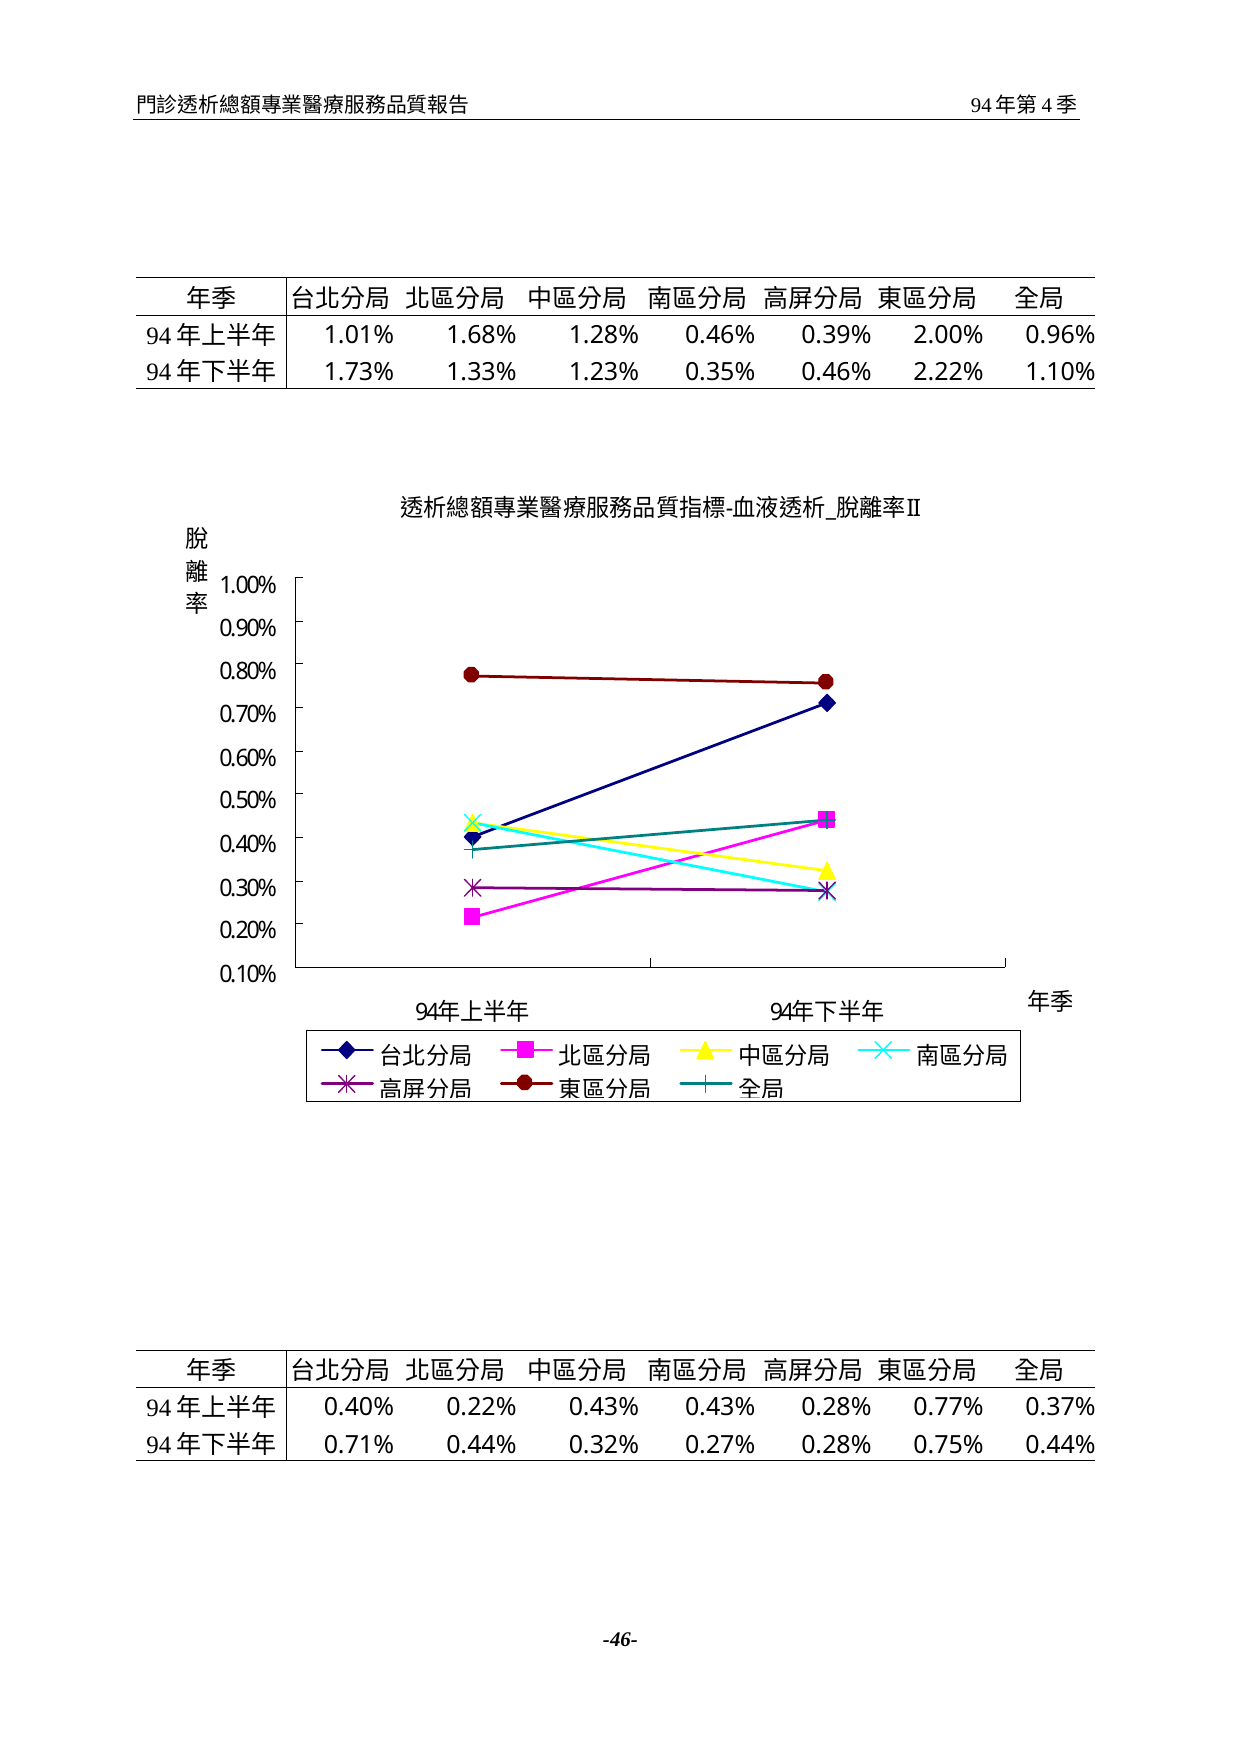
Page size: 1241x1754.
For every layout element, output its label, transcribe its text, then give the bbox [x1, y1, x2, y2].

table_cell 0.44% [983, 1424, 1095, 1460]
table_header 年季 [136, 278, 286, 314]
table_header 東區分局 [871, 1351, 983, 1387]
table_cell 0.32% [516, 1424, 639, 1460]
table_cell 1.23% [516, 352, 639, 388]
table_cell 0.27% [639, 1424, 755, 1460]
table_cell 0.40% [287, 1388, 394, 1424]
table_cell 1.68% [394, 316, 516, 352]
table_cell 94年上半年 [136, 1388, 286, 1424]
table_cell 0.96% [983, 316, 1095, 352]
table_header 全局 [983, 1351, 1095, 1387]
table_cell 0.22% [394, 1388, 516, 1424]
table_cell 0.44% [394, 1424, 516, 1460]
table_header 年季 [136, 1351, 286, 1387]
table_header 高屏分局 [755, 278, 871, 314]
table_cell 2.00% [871, 316, 983, 352]
table_cell 0.71% [287, 1424, 394, 1460]
table_cell 94年上半年 [136, 316, 286, 352]
table_header 中區分局 [516, 278, 639, 314]
table_cell 0.28% [755, 1388, 871, 1424]
table_cell 0.46% [755, 352, 871, 388]
table_cell 0.39% [755, 316, 871, 352]
table_cell 0.46% [639, 316, 755, 352]
table_cell 0.43% [516, 1388, 639, 1424]
table_header 台北分局 [287, 1351, 394, 1387]
table_header 南區分局 [639, 278, 755, 314]
table_header 高屏分局 [755, 1351, 871, 1387]
table_cell 1.33% [394, 352, 516, 388]
table_header 北區分局 [394, 278, 516, 314]
table_cell 1.73% [287, 352, 394, 388]
table_header 中區分局 [516, 1351, 639, 1387]
table_cell 0.28% [755, 1424, 871, 1460]
table_header 南區分局 [639, 1351, 755, 1387]
table_cell 1.10% [983, 352, 1095, 388]
table_cell 0.37% [983, 1388, 1095, 1424]
table_cell 0.43% [639, 1388, 755, 1424]
table_header 全局 [983, 278, 1095, 314]
table_cell 2.22% [871, 352, 983, 388]
table_cell 0.77% [871, 1388, 983, 1424]
table_cell 0.35% [639, 352, 755, 388]
table_header 東區分局 [871, 278, 983, 314]
table_cell 94年下半年 [136, 1424, 286, 1460]
table_cell 0.75% [871, 1424, 983, 1460]
table_header 北區分局 [394, 1351, 516, 1387]
table_header 台北分局 [287, 278, 394, 314]
table_cell 1.01% [287, 316, 394, 352]
table_cell 1.28% [516, 316, 639, 352]
table_cell 94年下半年 [136, 352, 286, 388]
